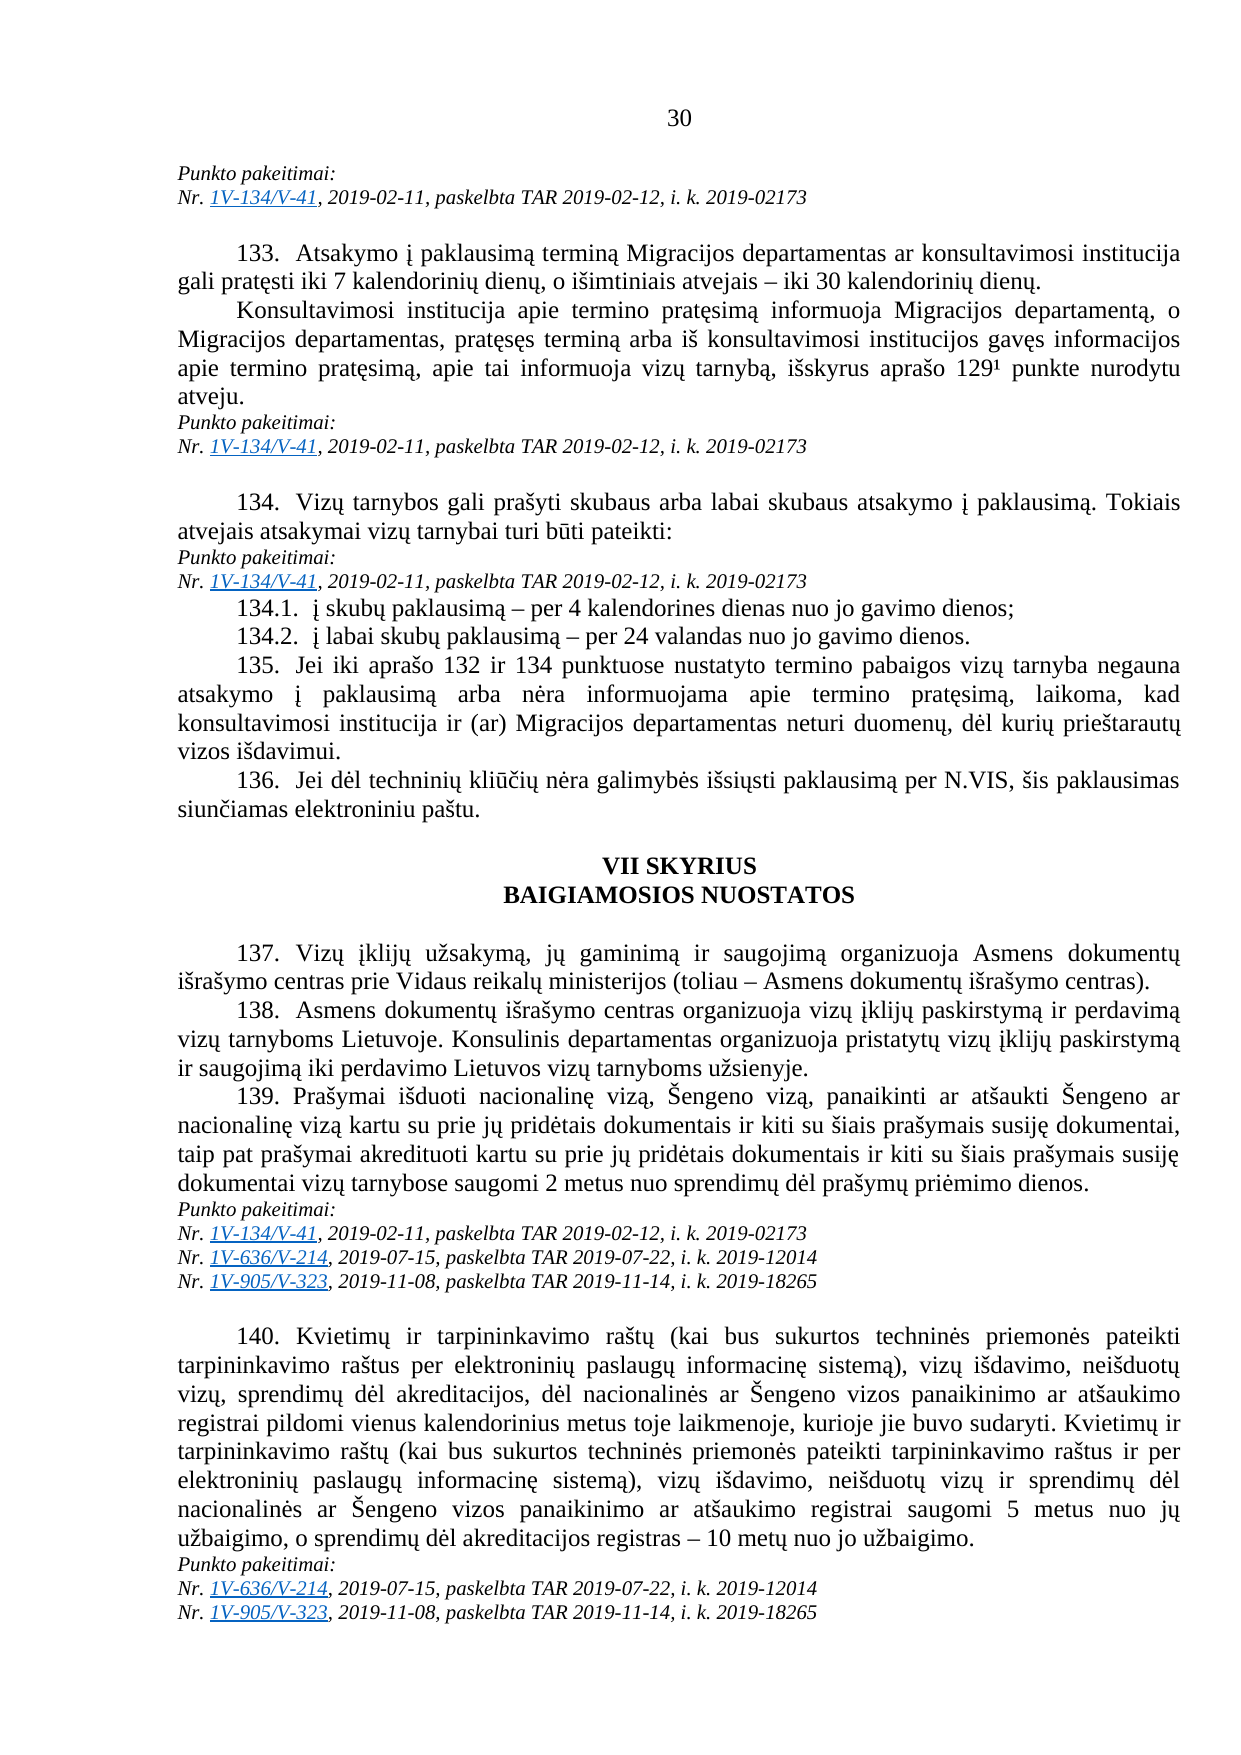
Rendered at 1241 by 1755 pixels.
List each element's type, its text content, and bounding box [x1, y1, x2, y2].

text vii SKYRIUS [177, 851, 1181, 880]
text Punkto pakeitimai: [177, 1551, 1181, 1576]
text Nr. 1V-636/V-214, 2019-07-15, paskelbta TAR 2019-07-22, i. k. 2019-12014 [177, 1576, 1181, 1599]
text Nr. 1V-905/V-323, 2019-11-08, paskelbta TAR 2019-11-14, i. k. 2019-18265 [177, 1269, 1181, 1293]
text 134.2. į labai skubų paklausimą – per 24 valandas nuo jo gavimo dienos. [177, 621, 1181, 650]
text 140. Kvietimų ir tarpininkavimo raštų (kai bus sukurtos techninės priemonės pateikti tarpininkavimo raštus per elektroninių paslaugų informacinę sistemą), vizų išdavimo, neišduotų vizų, sprendimų dėl akreditacijos, dėl nacionalinės ar Šengeno vizos panaikinimo ar atšaukimo registrai pildomi vienus kalendorinius metus toje laikmenoje, kurioje jie buvo sudaryti. Kvietimų ir tarpininkavimo raštų (kai bus sukurtos techninės priemonės pateikti tarpininkavimo raštus ir per elektroninių paslaugų informacinę sistemą), vizų išdavimo, neišduotų vizų ir sprendimų dėl nacionalinės ar Šengeno vizos panaikinimo ar atšaukimo registrai saugomi 5 metus nuo jų užbaigimo, o sprendimų dėl akreditacijos registras – 10 metų nuo jo užbaigimo. [177, 1321, 1181, 1551]
text Punkto pakeitimai: [177, 1196, 1181, 1221]
text 133. Atsakymo į paklausimą terminą Migracijos departamentas ar konsultavimosi institucija gali pratęsti iki 7 kalendorinių dienų, o išimtiniais atvejais – iki 30 kalendorinių dienų. [177, 238, 1181, 295]
text Konsultavimosi institucija apie termino pratęsimą informuoja Migracijos departamentą, o Migracijos departamentas, pratęsęs terminą arba iš konsultavimosi institucijos gavęs informacijos apie termino pratęsimą, apie tai informuoja vizų tarnybą, išskyrus aprašo 129¹ punkte nurodytu atveju. [177, 295, 1181, 410]
text Nr. 1V-134/V-41, 2019-02-11, paskelbta TAR 2019-02-12, i. k. 2019-02173 [177, 1221, 1181, 1244]
text Nr. 1V-134/V-41, 2019-02-11, paskelbta TAR 2019-02-12, i. k. 2019-02173 [177, 569, 1181, 593]
text 134.1. į skubų paklausimą – per 4 kalendorines dienas nuo jo gavimo dienos; [177, 593, 1181, 621]
text 137. Vizų įklijų užsakymą, jų gaminimą ir saugojimą organizuoja Asmens dokumentų išrašymo centras prie Vidaus reikalų ministerijos (toliau – Asmens dokumentų išrašymo centras). [177, 938, 1181, 995]
text 136. Jei dėl techninių kliūčių nėra galimybės išsiųsti paklausimą per N.VIS, šis paklausimas siunčiamas elektroniniu paštu. [177, 765, 1181, 823]
text 134. Vizų tarnybos gali prašyti skubaus arba labai skubaus atsakymo į paklausimą. Tokiais atvejais atsakymai vizų tarnybai turi būti pateikti: [177, 487, 1181, 544]
text 139. Prašymai išduoti nacionalinę vizą, Šengeno vizą, panaikinti ar atšaukti Šengeno ar nacionalinę vizą kartu su prie jų pridėtais dokumentais ir kiti su šiais prašymais susiję dokumentai, taip pat prašymai akredituoti kartu su prie jų pridėtais dokumentais ir kiti su šiais prašymais susiję dokumentai vizų tarnybose saugomi 2 metus nuo sprendimų dėl prašymų priėmimo dienos. [177, 1081, 1181, 1196]
text BAIGIAMOSIOS NUOSTATOS [177, 880, 1181, 909]
text Punkto pakeitimai: [177, 161, 1181, 185]
text Punkto pakeitimai: [177, 410, 1181, 434]
text 138. Asmens dokumentų išrašymo centras organizuoja vizų įklijų paskirstymą ir perdavimą vizų tarnyboms Lietuvoje. Konsulinis departamentas organizuoja pristatytų vizų įklijų paskirstymą ir saugojimą iki perdavimo Lietuvos vizų tarnyboms užsienyje. [177, 995, 1181, 1081]
text Nr. 1V-905/V-323, 2019-11-08, paskelbta TAR 2019-11-14, i. k. 2019-18265 [177, 1599, 1181, 1624]
text Nr. 1V-134/V-41, 2019-02-11, paskelbta TAR 2019-02-12, i. k. 2019-02173 [177, 434, 1181, 458]
text Nr. 1V-134/V-41, 2019-02-11, paskelbta TAR 2019-02-12, i. k. 2019-02173 [177, 185, 1181, 209]
text Nr. 1V-636/V-214, 2019-07-15, paskelbta TAR 2019-07-22, i. k. 2019-12014 [177, 1244, 1181, 1269]
text Punkto pakeitimai: [177, 544, 1181, 569]
text 135. Jei iki aprašo 132 ir 134 punktuose nustatyto termino pabaigos vizų tarnyba negauna atsakymo į paklausimą arba nėra informuojama apie termino pratęsimą, laikoma, kad konsultavimosi institucija ir (ar) Migracijos departamentas neturi duomenų, dėl kurių prieštarautų vizos išdavimui. [177, 650, 1181, 765]
